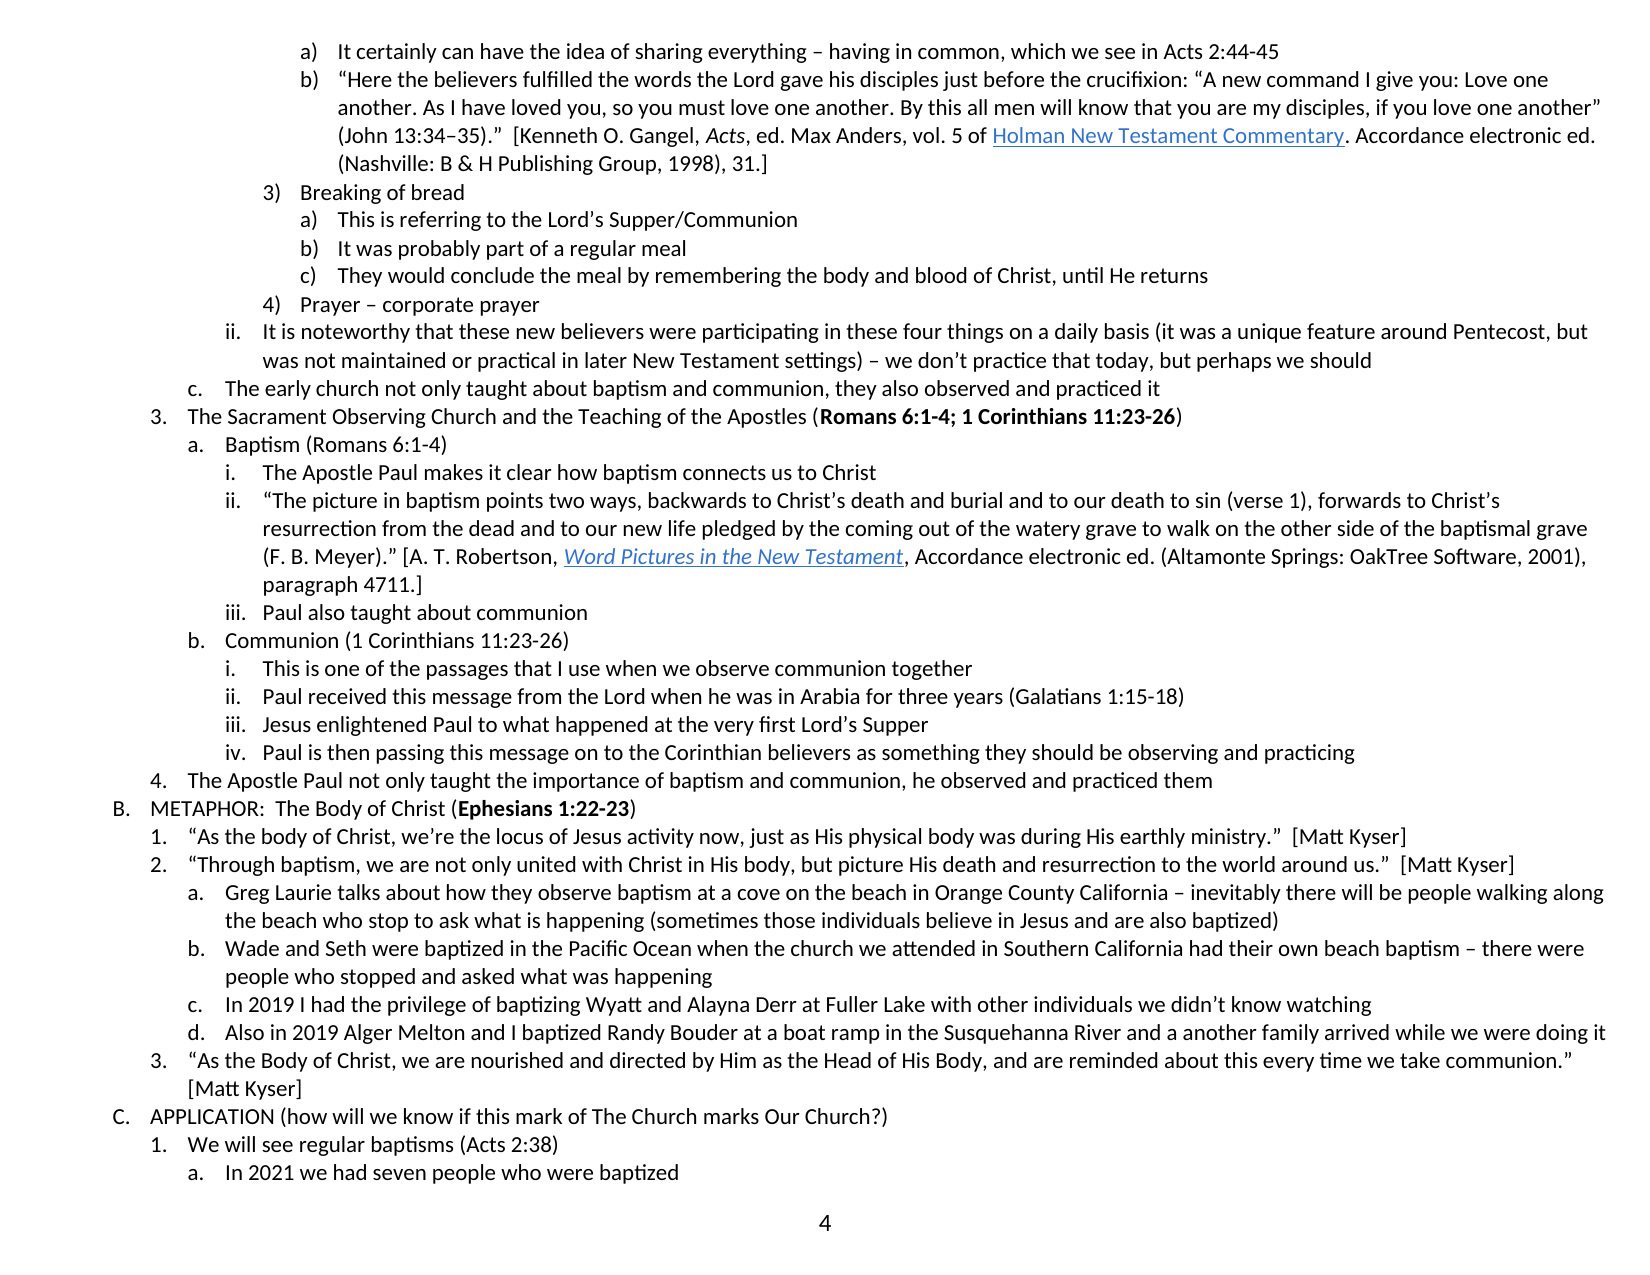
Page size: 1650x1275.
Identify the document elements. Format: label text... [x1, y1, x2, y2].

list Breaking of bread [262, 178, 1612, 206]
list “As the body of Christ, we’re the locus of Jesus activity now, just as His physical body was during His earthly ministry.” [Matt Kyser] [150, 822, 1612, 850]
list The Apostle Paul makes it clear how baptism connects us to Christ [225, 458, 1612, 486]
list Also in 2019 Alger Melton and I baptized Randy Bouder at a boat ramp in the Susquehanna River and a another family arrived while we were doing it [187, 1018, 1612, 1046]
list This is referring to the Lord’s Supper/Communion [300, 206, 1612, 234]
list APPLICATION (how will we know if this mark of The Church marks Our Church?) [112, 1102, 1612, 1130]
list The early church not only taught about baptism and communion, they also observed and practiced it [187, 374, 1612, 402]
list Wade and Seth were baptized in the Pacific Ocean when the church we attended in Southern California had their own beach baptism – there were people who stopped and asked what was happening [187, 934, 1612, 990]
list Jesus enlightened Paul to what happened at the very first Lord’s Supper [225, 710, 1612, 738]
list Paul also taught about communion [225, 598, 1612, 626]
list “As the Body of Christ, we are nourished and directed by Him as the Head of His Body, and are reminded about this every time we take communion.” [Matt Kyser] [150, 1046, 1612, 1102]
list Paul received this message from the Lord when he was in Arabia for three years (Galatians 1:15-18) [225, 682, 1612, 710]
list We will see regular baptisms (Acts 2:38) [150, 1130, 1612, 1158]
list It is noteworthy that these new believers were participating in these four things on a daily basis (it was a unique feature around Pentecost, but was not maintained or practical in later New Testament settings) – we don’t practice that today, but perhaps we should [225, 318, 1612, 374]
list The Sacrament Observing Church and the Teaching of the Apostles (Romans 6:1-4; 1 Corinthians 11:23-26) [150, 402, 1612, 430]
list In 2019 I had the privilege of baptizing Wyatt and Alayna Derr at Fuller Lake with other individuals we didn’t know watching [187, 990, 1612, 1018]
list Greg Laurie talks about how they observe baptism at a cove on the beach in Orange County California – inevitably there will be people walking along the beach who stop to ask what is happening (sometimes those individuals believe in Jesus and are also baptized) [187, 878, 1612, 934]
list It was probably part of a regular meal [300, 234, 1612, 262]
list “The picture in baptism points two ways, backwards to Christ’s death and burial and to our death to sin (verse 1), forwards to Christ’s resurrection from the dead and to our new life pledged by the coming out of the watery grave to walk on the other side of the baptismal grave (F. B. Meyer).” [A. T. Robertson, Word Pictures in the New Testament, Accordance electronic ed. (Altamonte Springs: OakTree Software, 2001), paragraph 4711.] [225, 486, 1612, 598]
list This is one of the passages that I use when we observe communion together [225, 654, 1612, 682]
list Paul is then passing this message on to the Corinthian believers as something they should be observing and practicing [225, 738, 1612, 766]
list In 2021 we had seven people who were baptized [187, 1158, 1612, 1186]
list It certainly can have the idea of sharing everything – having in common, which we see in Acts 2:44-45 [300, 37, 1612, 66]
list “Here the believers fulfilled the words the Lord gave his disciples just before the crucifixion: “A new command I give you: Love one another. As I have loved you, so you must love one another. By this all men will know that you are my disciples, if you love one another” (John 13:34–35).” [Kenneth O. Gangel, Acts, ed. Max Anders, vol. 5 of Holman New Testament Commentary. Accordance electronic ed. (Nashville: B & H Publishing Group, 1998), 31.] [300, 66, 1612, 178]
list Communion (1 Corinthians 11:23-26) [187, 626, 1612, 654]
list Prayer – corporate prayer [262, 290, 1612, 318]
list They would conclude the meal by remembering the body and blood of Christ, until He returns [300, 262, 1612, 290]
list The Apostle Paul not only taught the importance of baptism and communion, he observed and practiced them [150, 766, 1612, 794]
list Baptism (Romans 6:1-4) [187, 430, 1612, 458]
list “Through baptism, we are not only united with Christ in His body, but picture His death and resurrection to the world around us.” [Matt Kyser] [150, 850, 1612, 878]
list METAPHOR: The Body of Christ (Ephesians 1:22-23) [112, 794, 1612, 822]
